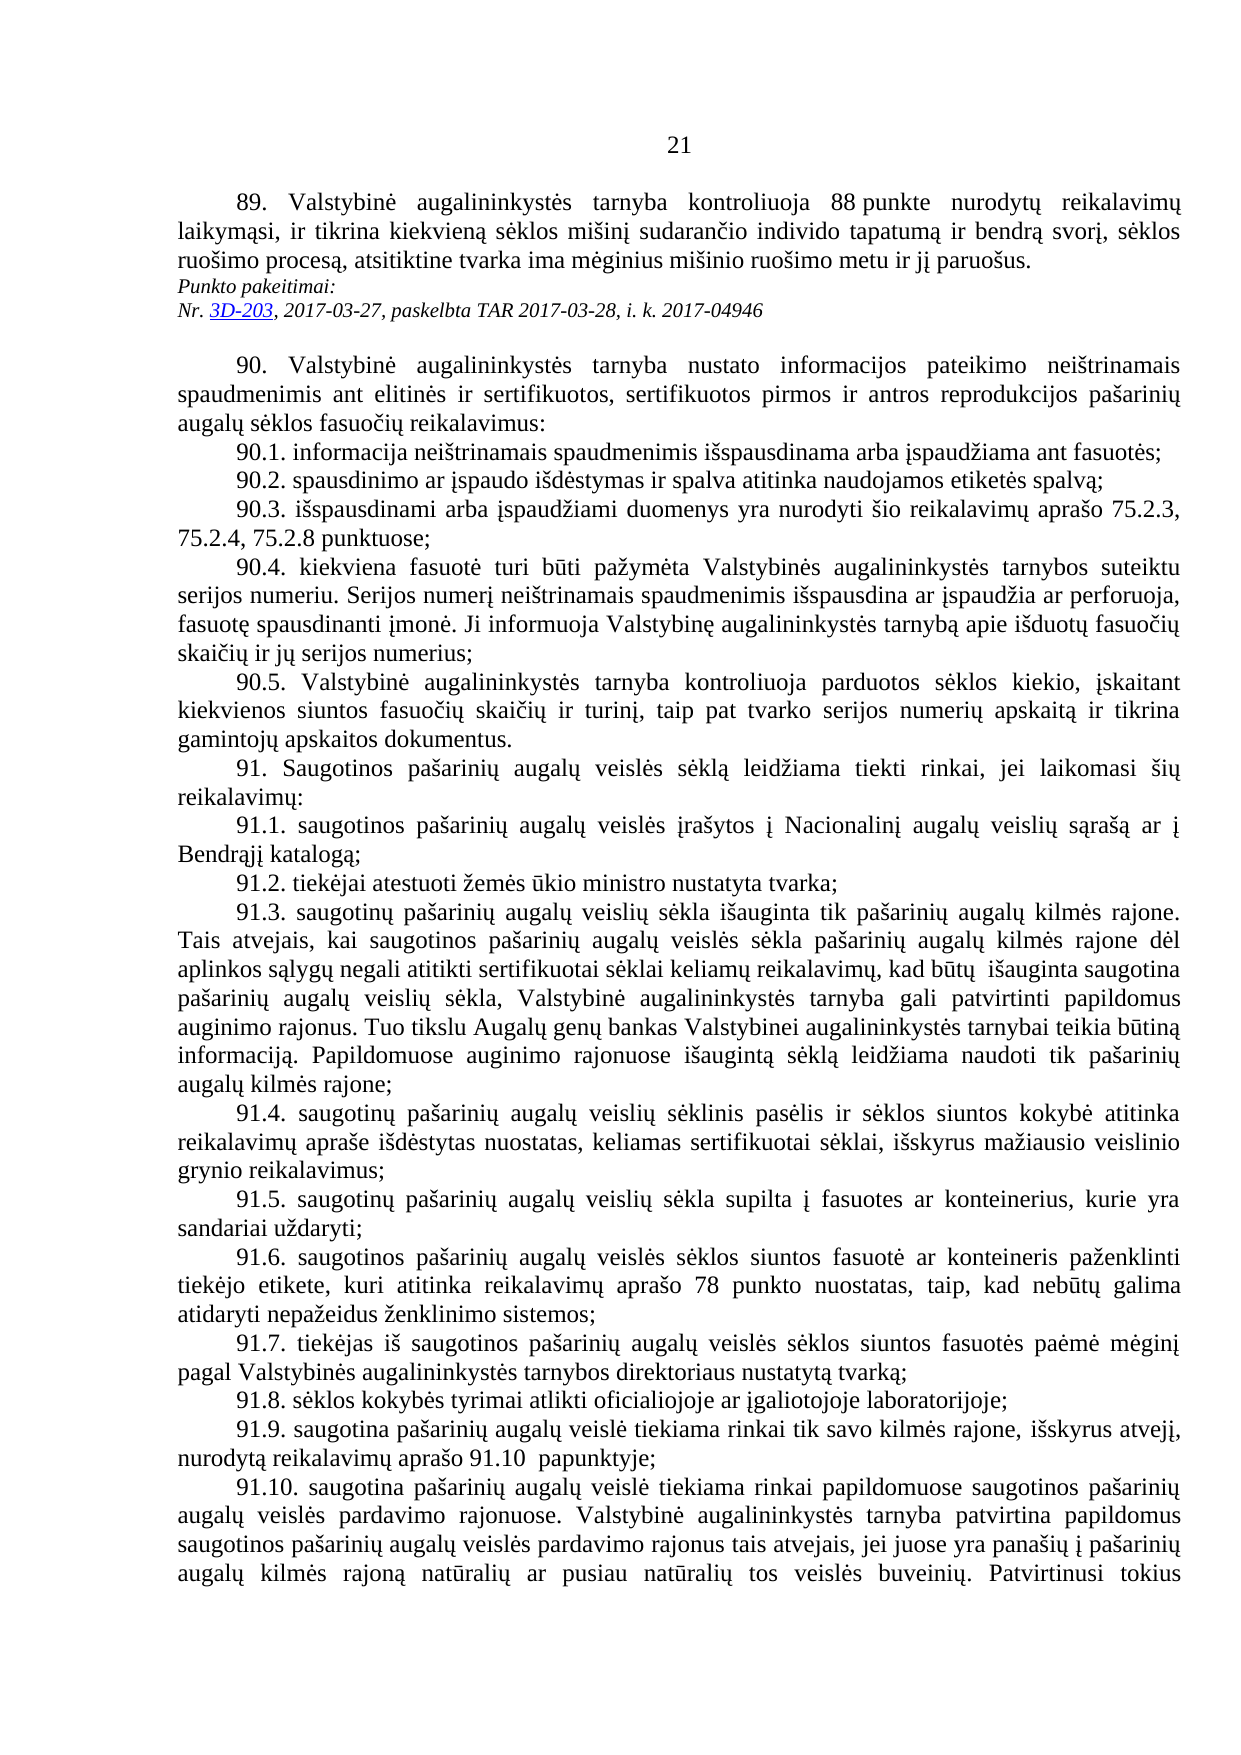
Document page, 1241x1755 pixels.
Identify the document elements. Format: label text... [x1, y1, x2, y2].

text 91.2. tiekėjai atestuoti žemės ūkio ministro nustatyta tvarka; [177, 868, 1181, 897]
text 90.4. kiekviena fasuotė turi būti pažymėta Valstybinės augalininkystės tarnybos suteiktu serijos numeriu. Serijos numerį neištrinamais spaudmenimis išspausdina ar įspaudžia ar perforuoja, fasuotę spausdinanti įmonė. Ji informuoja Valstybinę augalininkystės tarnybą apie išduotų fasuočių skaičių ir jų serijos numerius; [177, 552, 1181, 667]
text 91.3. saugotinų pašarinių augalų veislių sėkla išauginta tik pašarinių augalų kilmės rajone. Tais atvejais, kai saugotinos pašarinių augalų veislės sėkla pašarinių augalų kilmės rajone dėl aplinkos sąlygų negali atitikti sertifikuotai sėklai keliamų reikalavimų, kad būtų išauginta saugotina pašarinių augalų veislių sėkla, Valstybinė augalininkystės tarnyba gali patvirtinti papildomus auginimo rajonus. Tuo tikslu Augalų genų bankas Valstybinei augalininkystės tarnybai teikia būtiną informaciją. Papildomuose auginimo rajonuose išaugintą sėklą leidžiama naudoti tik pašarinių augalų kilmės rajone; [177, 897, 1181, 1098]
text 91.1. saugotinos pašarinių augalų veislės įrašytos į Nacionalinį augalų veislių sąrašą ar į Bendrąjį katalogą; [177, 811, 1181, 868]
text 91.4. saugotinų pašarinių augalų veislių sėklinis pasėlis ir sėklos siuntos kokybė atitinka reikalavimų apraše išdėstytas nuostatas, keliamas sertifikuotai sėklai, išskyrus mažiausio veislinio grynio reikalavimus; [177, 1098, 1181, 1184]
text 90. Valstybinė augalininkystės tarnyba nustato informacijos pateikimo neištrinamais spaudmenimis ant elitinės ir sertifikuotos, sertifikuotos pirmos ir antros reprodukcijos pašarinių augalų sėklos fasuočių reikalavimus: [177, 351, 1181, 437]
text 91.9. saugotina pašarinių augalų veislė tiekiama rinkai tik savo kilmės rajone, išskyrus atvejį, nurodytą reikalavimų aprašo 91.10 papunktyje; [177, 1414, 1181, 1472]
text 89. Valstybinė augalininkystės tarnyba kontroliuoja 88 punkte nurodytų reikalavimų laikymąsi, ir tikrina kiekvieną sėklos mišinį sudarančio individo tapatumą ir bendrą svorį, sėklos ruošimo procesą, atsitiktine tvarka ima mėginius mišinio ruošimo metu ir jį paruošus. [177, 187, 1181, 274]
text Punkto pakeitimai: [177, 274, 1181, 298]
text 90.5. Valstybinė augalininkystės tarnyba kontroliuoja parduotos sėklos kiekio, įskaitant kiekvienos siuntos fasuočių skaičių ir turinį, taip pat tvarko serijos numerių apskaitą ir tikrina gamintojų apskaitos dokumentus. [177, 667, 1181, 753]
text 90.1. informacija neištrinamais spaudmenimis išspausdinama arba įspaudžiama ant fasuotės; [177, 437, 1181, 466]
text 91.5. saugotinų pašarinių augalų veislių sėkla supilta į fasuotes ar konteinerius, kurie yra sandariai uždaryti; [177, 1184, 1181, 1242]
text 91.6. saugotinos pašarinių augalų veislės sėklos siuntos fasuotė ar konteineris paženklinti tiekėjo etikete, kuri atitinka reikalavimų aprašo 78 punkto nuostatas, taip, kad nebūtų galima atidaryti nepažeidus ženklinimo sistemos; [177, 1242, 1181, 1328]
text 90.2. spausdinimo ar įspaudo išdėstymas ir spalva atitinka naudojamos etiketės spalvą; [177, 466, 1181, 494]
text Nr. 3D-203, 2017-03-27, paskelbta TAR 2017-03-28, i. k. 2017-04946 [177, 298, 1181, 322]
text 91.8. sėklos kokybės tyrimai atlikti oficialiojoje ar įgaliotojoje laboratorijoje; [177, 1386, 1181, 1414]
text 91.7. tiekėjas iš saugotinos pašarinių augalų veislės sėklos siuntos fasuotės paėmė mėginį pagal Valstybinės augalininkystės tarnybos direktoriaus nustatytą tvarką; [177, 1328, 1181, 1386]
text 91. Saugotinos pašarinių augalų veislės sėklą leidžiama tiekti rinkai, jei laikomasi šių reikalavimų: [177, 753, 1181, 811]
text 91.10. saugotina pašarinių augalų veislė tiekiama rinkai papildomuose saugotinos pašarinių augalų veislės pardavimo rajonuose. Valstybinė augalininkystės tarnyba patvirtina papildomus saugotinos pašarinių augalų veislės pardavimo rajonus tais atvejais, jei juose yra panašių į pašarinių augalų kilmės rajoną natūralių ar pusiau natūralių tos veislės buveinių. Patvirtinusi tokius [177, 1472, 1181, 1587]
text 90.3. išspausdinami arba įspaudžiami duomenys yra nurodyti šio reikalavimų aprašo 75.2.3, 75.2.4, 75.2.8 punktuose; [177, 494, 1181, 552]
